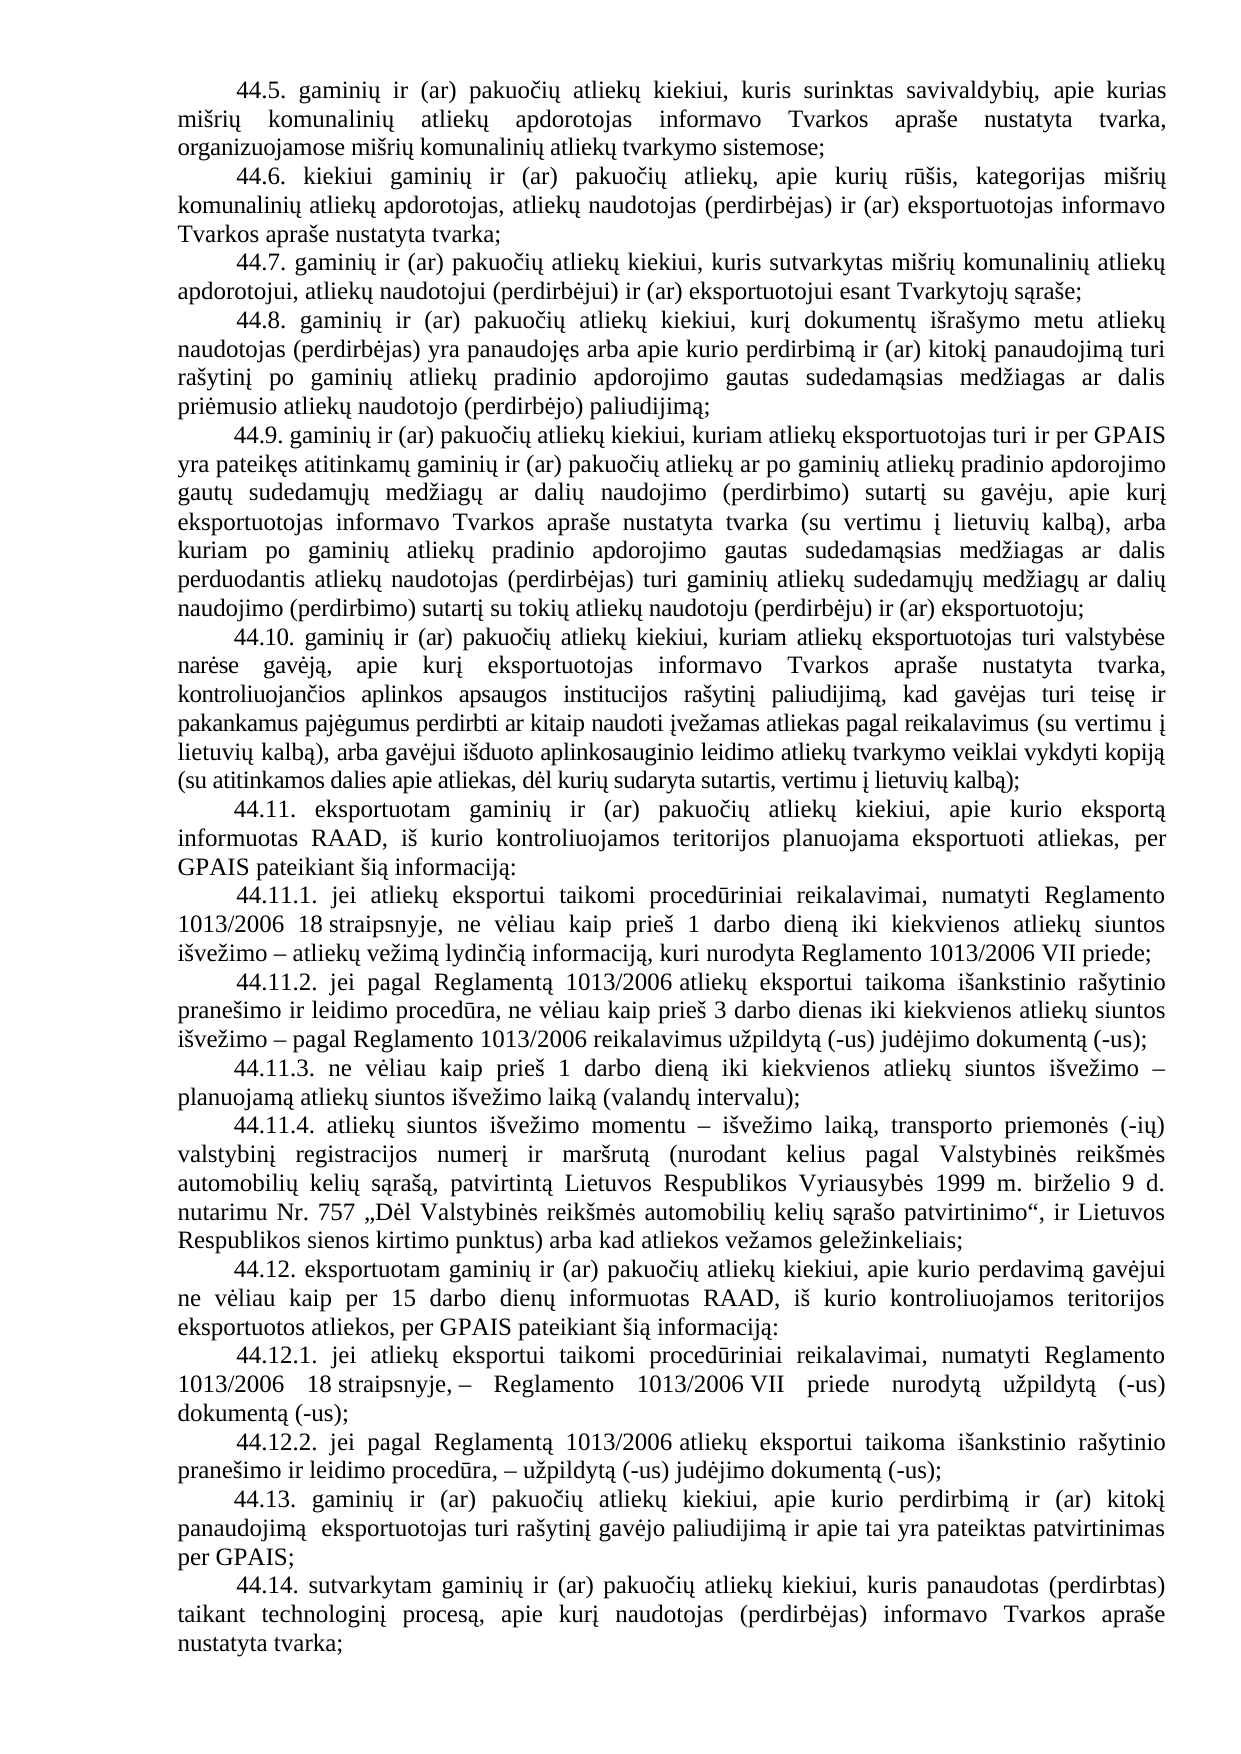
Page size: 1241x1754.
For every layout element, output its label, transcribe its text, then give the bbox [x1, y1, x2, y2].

text 44.8. gaminių ir (ar) pakuočių atliekų kiekiui, kurį dokumentų išrašymo metu atliekų naudotojas (perdirbėjas) yra panaudojęs arba apie kurio perdirbimą ir (ar) kitokį panaudojimą turi rašytinį po gaminių atliekų pradinio apdorojimo gautas sudedamąsias medžiagas ar dalis priėmusio atliekų naudotojo (perdirbėjo) paliudijimą; [177, 305, 1166, 420]
text 44.11.2. jei pagal Reglamentą 1013/2006 atliekų eksportui taikoma išankstinio rašytinio pranešimo ir leidimo procedūra, ne vėliau kaip prieš 3 darbo dienas iki kiekvienos atliekų siuntos išvežimo – pagal Reglamento 1013/2006 reikalavimus užpildytą (-us) judėjimo dokumentą (-us); [177, 967, 1166, 1053]
text 44.13. gaminių ir (ar) pakuočių atliekų kiekiui, apie kurio perdirbimą ir (ar) kitokį panaudojimą eksportuotojas turi rašytinį gavėjo paliudijimą ir apie tai yra pateiktas patvirtinimas per GPAIS; [177, 1484, 1166, 1571]
text 44.7. gaminių ir (ar) pakuočių atliekų kiekiui, kuris sutvarkytas mišrių komunalinių atliekų apdorotojui, atliekų naudotojui (perdirbėjui) ir (ar) eksportuotojui esant Tvarkytojų sąraše; [177, 247, 1166, 305]
text 44.12. eksportuotam gaminių ir (ar) pakuočių atliekų kiekiui, apie kurio perdavimą gavėjui ne vėliau kaip per 15 darbo dienų informuotas RAAD, iš kurio kontroliuojamos teritorijos eksportuotos atliekos, per GPAIS pateikiant šią informaciją: [177, 1254, 1166, 1341]
text 44.9. gaminių ir (ar) pakuočių atliekų kiekiui, kuriam atliekų eksportuotojas turi ir per GPAIS yra pateikęs atitinkamų gaminių ir (ar) pakuočių atliekų ar po gaminių atliekų pradinio apdorojimo gautų sudedamųjų medžiagų ar dalių naudojimo (perdirbimo) sutartį su gavėju, apie kurį eksportuotojas informavo Tvarkos apraše nustatyta tvarka (su vertimu į lietuvių kalbą), arba kuriam po gaminių atliekų pradinio apdorojimo gautas sudedamąsias medžiagas ar dalis perduodantis atliekų naudotojas (perdirbėjas) turi gaminių atliekų sudedamųjų medžiagų ar dalių naudojimo (perdirbimo) sutartį su tokių atliekų naudotoju (perdirbėju) ir (ar) eksportuotoju; [177, 420, 1166, 622]
text 44.14. sutvarkytam gaminių ir (ar) pakuočių atliekų kiekiui, kuris panaudotas (perdirbtas) taikant technologinį procesą, apie kurį naudotojas (perdirbėjas) informavo Tvarkos apraše nustatyta tvarka; [177, 1571, 1166, 1657]
text 44.6. kiekiui gaminių ir (ar) pakuočių atliekų, apie kurių rūšis, kategorijas mišrių komunalinių atliekų apdorotojas, atliekų naudotojas (perdirbėjas) ir (ar) eksportuotojas informavo Tvarkos apraše nustatyta tvarka; [177, 161, 1166, 247]
text 44.11.4. atliekų siuntos išvežimo momentu – išvežimo laiką, transporto priemonės (-ių) valstybinį registracijos numerį ir maršrutą (nurodant kelius pagal Valstybinės reikšmės automobilių kelių sąrašą, patvirtintą Lietuvos Respublikos Vyriausybės 1999 m. birželio 9 d. nutarimu Nr. 757 „Dėl Valstybinės reikšmės automobilių kelių sąrašo patvirtinimo“, ir Lietuvos Respublikos sienos kirtimo punktus) arba kad atliekos vežamos geležinkeliais; [177, 1111, 1166, 1254]
text 44.12.1. jei atliekų eksportui taikomi procedūriniai reikalavimai, numatyti Reglamento 1013/2006 18 straipsnyje, – Reglamento 1013/2006 VII priede nurodytą užpildytą (-us) dokumentą (-us); [177, 1341, 1166, 1427]
text 44.11. eksportuotam gaminių ir (ar) pakuočių atliekų kiekiui, apie kurio eksportą informuotas RAAD, iš kurio kontroliuojamos teritorijos planuojama eksportuoti atliekas, per GPAIS pateikiant šią informaciją: [177, 794, 1166, 881]
text 44.11.3. ne vėliau kaip prieš 1 darbo dieną iki kiekvienos atliekų siuntos išvežimo –planuojamą atliekų siuntos išvežimo laiką (valandų intervalu); [177, 1053, 1166, 1111]
text 44.12.2. jei pagal Reglamentą 1013/2006 atliekų eksportui taikoma išankstinio rašytinio pranešimo ir leidimo procedūra, – užpildytą (-us) judėjimo dokumentą (-us); [177, 1427, 1166, 1484]
text 44.5. gaminių ir (ar) pakuočių atliekų kiekiui, kuris surinktas savivaldybių, apie kurias mišrių komunalinių atliekų apdorotojas informavo Tvarkos apraše nustatyta tvarka, organizuojamose mišrių komunalinių atliekų tvarkymo sistemose; [177, 75, 1166, 161]
text 44.10. gaminių ir (ar) pakuočių atliekų kiekiui, kuriam atliekų eksportuotojas turi valstybėse narėse gavėją, apie kurį eksportuotojas informavo Tvarkos apraše nustatyta tvarka, kontroliuojančios aplinkos apsaugos institucijos rašytinį paliudijimą, kad gavėjas turi teisę ir pakankamus pajėgumus perdirbti ar kitaip naudoti įvežamas atliekas pagal reikalavimus (su vertimu į lietuvių kalbą), arba gavėjui išduoto aplinkosauginio leidimo atliekų tvarkymo veiklai vykdyti kopiją (su atitinkamos dalies apie atliekas, dėl kurių sudaryta sutartis, vertimu į lietuvių kalbą); [177, 622, 1166, 794]
text 44.11.1. jei atliekų eksportui taikomi procedūriniai reikalavimai, numatyti Reglamento 1013/2006 18 straipsnyje, ne vėliau kaip prieš 1 darbo dieną iki kiekvienos atliekų siuntos išvežimo – atliekų vežimą lydinčią informaciją, kuri nurodyta Reglamento 1013/2006 VII priede; [177, 881, 1166, 967]
